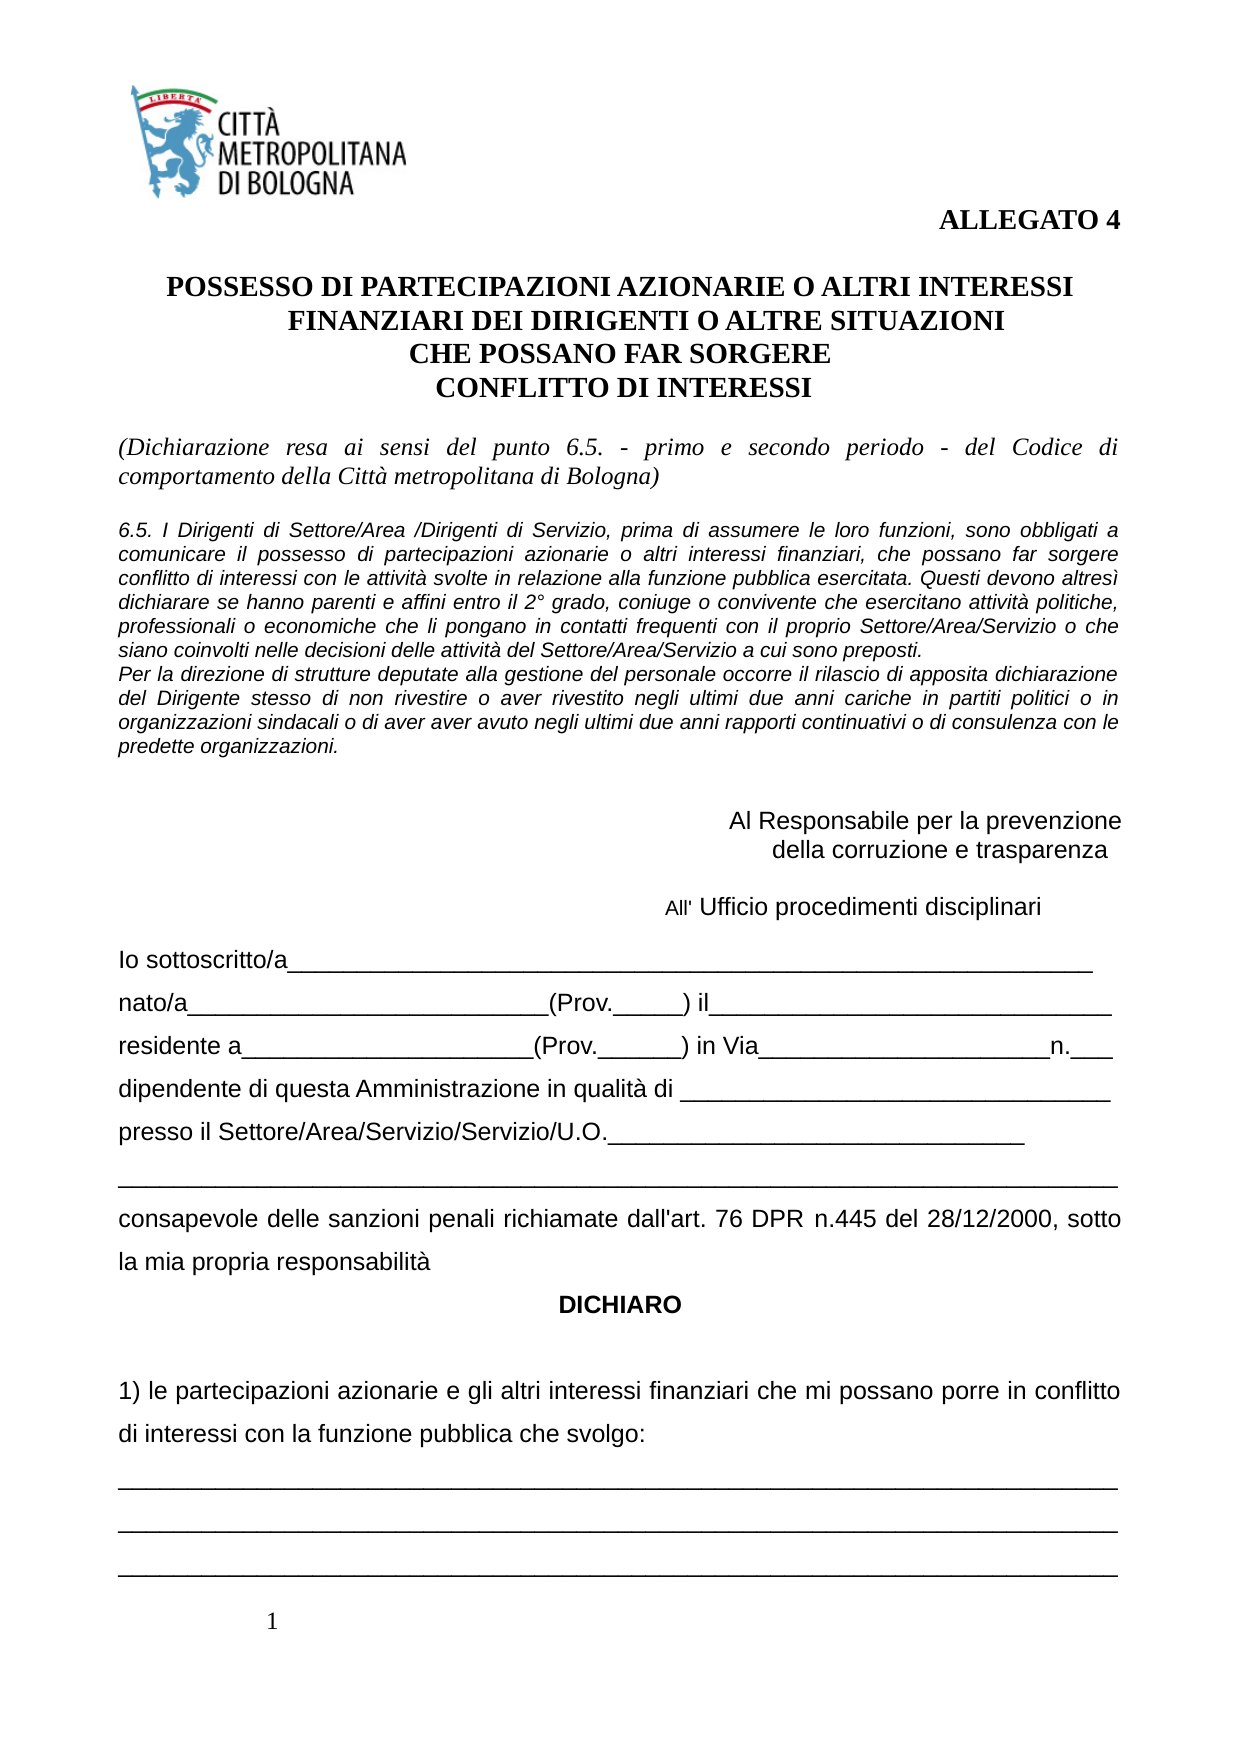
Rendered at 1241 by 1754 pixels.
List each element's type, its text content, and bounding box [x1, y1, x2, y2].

text ________________________________________________________________________________________________________________________________________________________________________________________________________________________ [118, 1462, 1122, 1577]
text ________________________________________________________________________ [118, 1160, 1122, 1189]
text All' Ufficio procedimenti disciplinari [118, 892, 1122, 921]
text Io sottoscritto/a__________________________________________________________ [118, 945, 1122, 973]
text residente a_____________________(Prov.______) in Via_____________________n.___ [118, 1031, 1122, 1060]
text dipendente di questa Amministrazione in qualità di _______________________________ [118, 1074, 1122, 1103]
text 6.5. I Dirigenti di Settore/Area /Dirigenti di Servizio, prima di assumere le loro funzioni, sono obbligati a comunicare il possesso di partecipazioni azionarie o altri interessi finanziari, che possano far sorgere conflitto di interessi con le attività svolte in relazione alla funzione pubblica esercitata. Questi devono altresì dichiarare se hanno parenti e affini entro il 2° grado, coniuge o convivente che esercitano attività politiche, professionali o economiche che li pongano in contatti frequenti con il proprio Settore/Area/Servizio o che siano coinvolti nelle decisioni delle attività del Settore/Area/Servizio a cui sono preposti. [118, 518, 1122, 662]
text consapevole delle sanzioni penali richiamate dall'art. 76 DPR n.445 del 28/12/2000, sotto la mia propria responsabilità [118, 1203, 1122, 1275]
picture [131, 85, 407, 203]
subtitle ALLEGATO 4 [118, 75, 1122, 236]
text Per la direzione di strutture deputate alla gestione del personale occorre il rilascio di apposita dichiarazione del Dirigente stesso di non rivestire o aver rivestito negli ultimi due anni cariche in partiti politici o in organizzazioni sindacali o di aver aver avuto negli ultimi due anni rapporti continuativi o di consulenza con le predette organizzazioni. [118, 662, 1122, 758]
text 1) le partecipazioni azionarie e gli altri interessi finanziari che mi possano porre in conflitto di interessi con la funzione pubblica che svolgo: [118, 1376, 1122, 1448]
text DICHIARO [118, 1290, 1122, 1318]
subtitle CHE POSSANO FAR SORGERE [118, 336, 1122, 370]
text nato/a__________________________(Prov._____) il_____________________________ [118, 988, 1122, 1017]
subtitle CONFLITTO DI INTERESSI [118, 370, 1122, 403]
text Al Responsabile per la prevenzione della corruzione e trasparenza [118, 806, 1122, 863]
subtitle POSSESSO DI PARTECIPAZIONI AZIONARIE O ALTRI INTERESSI FINANZIARI DEI DIRIGENTI O ALTRE SITUAZIONI [118, 269, 1122, 336]
text (Dichiarazione resa ai sensi del punto 6.5. - primo e secondo periodo - del Codice di comportamento della Città metropolitana di Bologna) [118, 432, 1122, 489]
text presso il Settore/Area/Servizio/Servizio/U.O.______________________________ [118, 1117, 1122, 1146]
